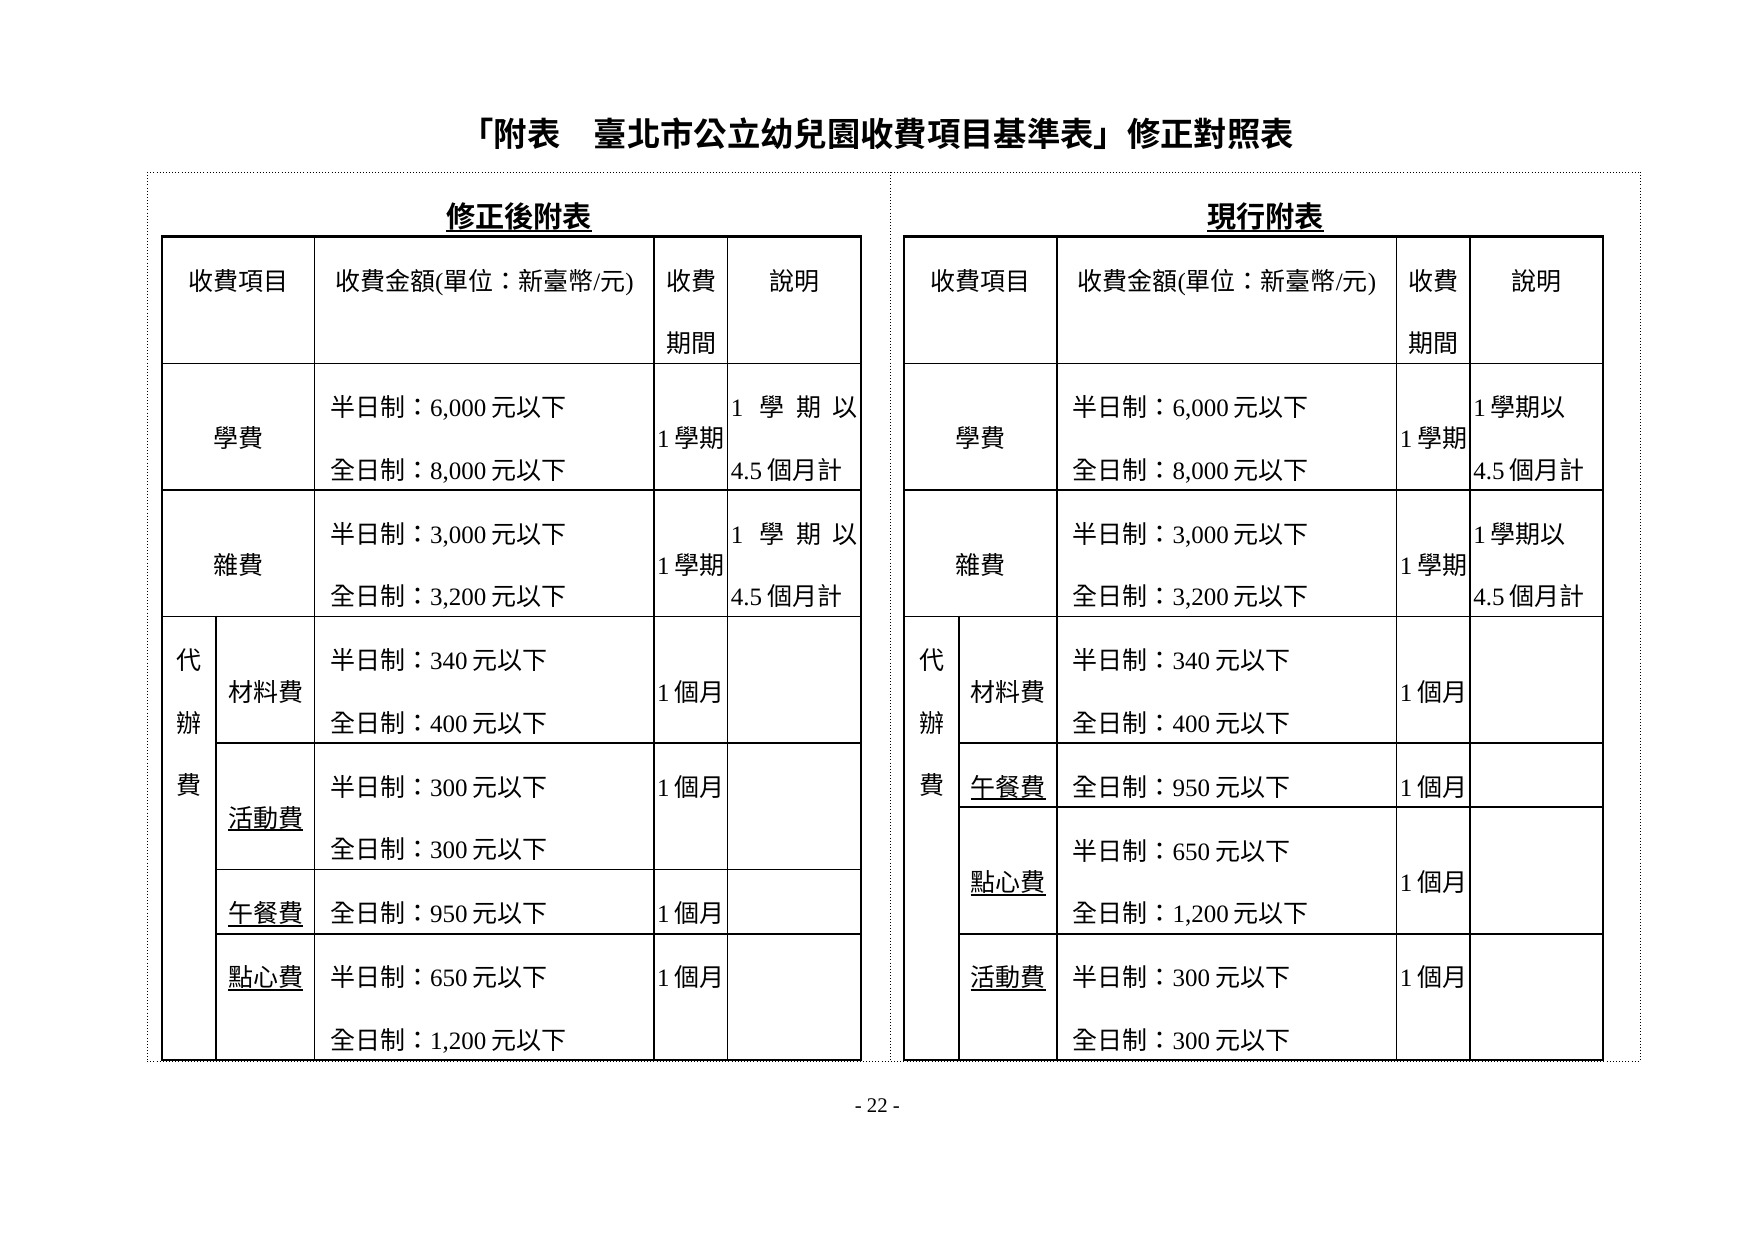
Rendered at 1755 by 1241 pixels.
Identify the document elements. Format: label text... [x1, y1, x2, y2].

table_cell 半日制：300元以下 全日制：300元以下 [1058, 935, 1396, 1059]
table_cell 1個月 [655, 744, 727, 869]
table_header 修正後附表 [148, 172, 890, 1061]
table_header 收費金額(單位：新臺幣/元) [315, 238, 653, 362]
table_cell 1個月 [655, 870, 727, 933]
table_cell 材料費 [217, 617, 314, 742]
table_cell 半日制：300元以下 全日制：300元以下 [315, 744, 653, 869]
table_header 收費期間 [655, 238, 727, 362]
table_cell 點心費 [960, 808, 1056, 933]
table_cell 半日制：340元以下 全日制：400元以下 [1058, 617, 1396, 742]
table_cell 半日制：340元以下 全日制：400元以下 [315, 617, 653, 742]
table_cell 1學期 [655, 364, 727, 489]
table_cell [728, 617, 860, 742]
table_cell 學費 [905, 364, 1056, 489]
table_cell [728, 935, 860, 1059]
table_header 說明 [728, 238, 860, 362]
table_cell 1個月 [1397, 617, 1469, 742]
table_cell 學費 [163, 364, 314, 489]
table_cell 半日制：6,000元以下 全日制：8,000元以下 [315, 364, 653, 489]
table_cell 1個月 [1397, 935, 1469, 1059]
table_cell [1471, 935, 1602, 1059]
table_cell 全日制：950元以下 [315, 870, 653, 933]
table_cell 1學期以4.5個月計 [1471, 491, 1602, 616]
table_cell 1學期以4.5個月計 [728, 364, 860, 489]
table_cell 材料費 [960, 617, 1056, 742]
table_cell 半日制：3,000元以下 全日制：3,200元以下 [315, 491, 653, 616]
table_cell 全日制：950元以下 [1058, 744, 1396, 806]
table_cell 活動費 [960, 935, 1056, 1059]
table_cell 1學期 [1397, 491, 1469, 616]
table_cell 半日制：650元以下 全日制：1,200元以下 [315, 935, 653, 1059]
table_cell 點心費 [217, 935, 314, 1059]
table_header 收費期間 [1397, 238, 1469, 362]
table_cell 代辦費 [163, 617, 215, 1059]
table_cell [728, 744, 860, 869]
table_cell 1個月 [1397, 808, 1469, 933]
table_cell 1學期 [655, 491, 727, 616]
table_cell 代辦費 [905, 617, 958, 1059]
table_header 收費項目 [905, 238, 1056, 362]
table_cell 半日制：650元以下 全日制：1,200元以下 [1058, 808, 1396, 933]
table_cell [728, 870, 860, 933]
table_cell 雜費 [163, 491, 314, 616]
table_header 收費金額(單位：新臺幣/元) [1058, 238, 1396, 362]
table_cell 1學期以4.5個月計 [1471, 364, 1602, 489]
text 「附表 臺北市公立幼兒園收費項目基準表」修正對照表 [148, 91, 1606, 153]
table_header 現行附表 [890, 172, 1640, 1061]
table_header 收費項目 [163, 238, 314, 362]
table_cell 雜費 [905, 491, 1056, 616]
table_header 說明 [1471, 238, 1602, 362]
table_cell 午餐費 [960, 744, 1056, 806]
table_cell 1個月 [655, 617, 727, 742]
table_cell [1471, 808, 1602, 933]
table_cell [1471, 744, 1602, 806]
table_cell 午餐費 [217, 870, 314, 933]
table_cell 半日制：3,000元以下 全日制：3,200元以下 [1058, 491, 1396, 616]
table_cell 半日制：6,000元以下 全日制：8,000元以下 [1058, 364, 1396, 489]
table_cell 1個月 [1397, 744, 1469, 806]
table_cell 1學期以4.5個月計 [728, 491, 860, 616]
table_cell 1學期 [1397, 364, 1469, 489]
table_cell [1471, 617, 1602, 742]
table_cell 1個月 [655, 935, 727, 1059]
table_cell 活動費 [217, 744, 314, 869]
